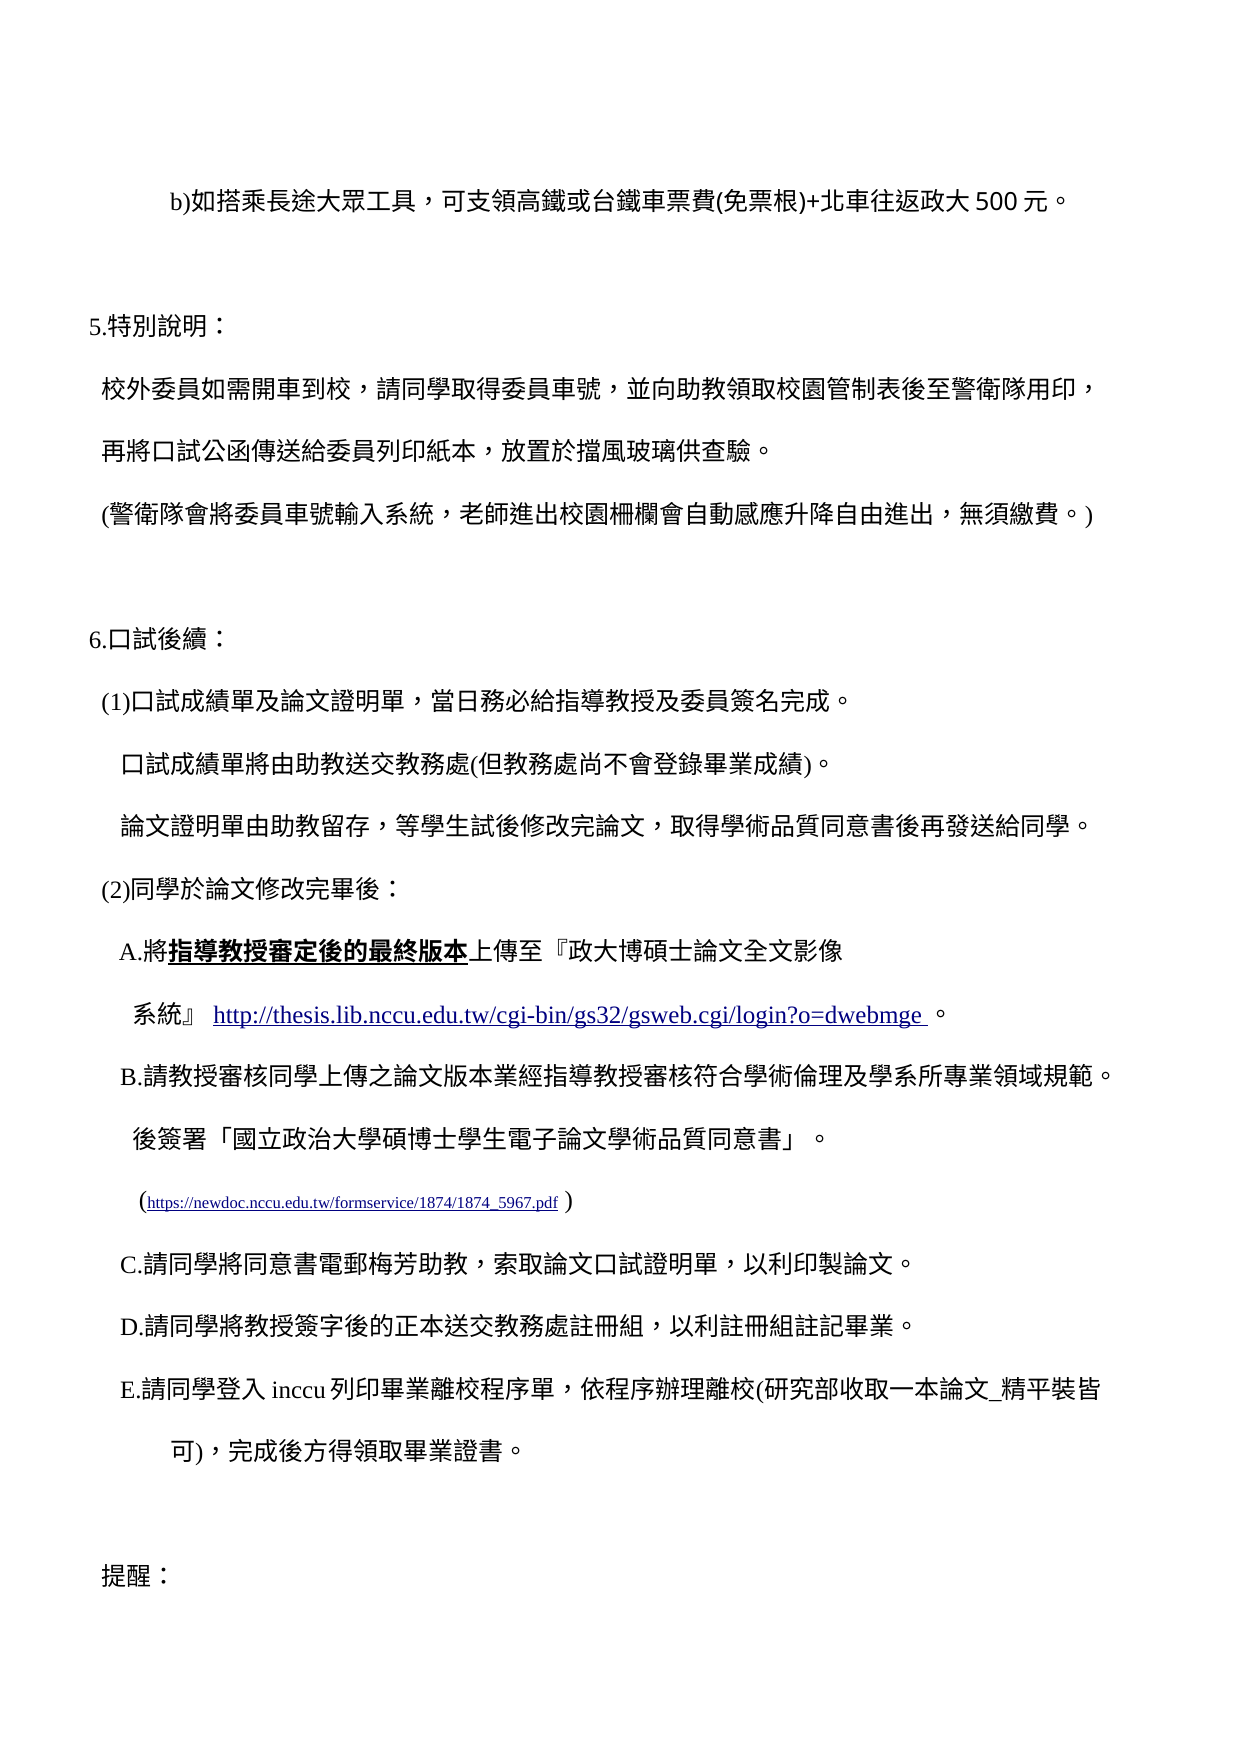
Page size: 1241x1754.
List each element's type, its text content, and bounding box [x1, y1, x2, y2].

text (警衛隊會將委員車號輸入系統，老師進出校園柵欄會自動感應升降自由進出，無須繳費。) [89, 471, 1152, 533]
text b)如搭乘長途大眾工具，可支領高鐵或台鐵車票費(免票根)+北車往返政大500元。 [89, 158, 1152, 221]
text 後簽署「國立政治大學碩博士學生電子論文學術品質同意書」。 [89, 1096, 1152, 1158]
text D.請同學將教授簽字後的正本送交教務處註冊組，以利註冊組註記畢業。 [89, 1283, 1152, 1346]
text A.將指導教授審定後的最終版本上傳至『政大博碩士論文全文影像 [89, 908, 1152, 971]
text (https://newdoc.nccu.edu.tw/formservice/1874/1874_5967.pdf ) [89, 1158, 1152, 1221]
text 可)，完成後方得領取畢業證書。 [89, 1408, 1152, 1471]
text (1)口試成績單及論文證明單，當日務必給指導教授及委員簽名完成。 [89, 658, 1152, 721]
text (2)同學於論文修改完畢後： [89, 846, 1152, 908]
text 口試成績單將由助教送交教務處(但教務處尚不會登錄畢業成績)。 [89, 721, 1152, 783]
text 提醒： [89, 1533, 1152, 1596]
text B.請教授審核同學上傳之論文版本業經指導教授審核符合學術倫理及學系所專業領域規範。 [89, 1033, 1152, 1096]
text 系統』 http://thesis.lib.nccu.edu.tw/cgi-bin/gs32/gsweb.cgi/login?o=dwebmge 。 [89, 971, 1152, 1033]
text E.請同學登入inccu列印畢業離校程序單，依程序辦理離校(研究部收取一本論文_精平裝皆 [89, 1346, 1152, 1408]
text C.請同學將同意書電郵梅芳助教，索取論文口試證明單，以利印製論文。 [89, 1221, 1152, 1283]
text 5.特別說明： [89, 283, 1152, 346]
text 論文證明單由助教留存，等學生試後修改完論文，取得學術品質同意書後再發送給同學。 [89, 783, 1152, 846]
text 6.口試後續： [89, 596, 1152, 658]
text 再將口試公函傳送給委員列印紙本，放置於擋風玻璃供查驗。 [89, 408, 1152, 471]
text 校外委員如需開車到校，請同學取得委員車號，並向助教領取校園管制表後至警衛隊用印， [89, 346, 1152, 408]
